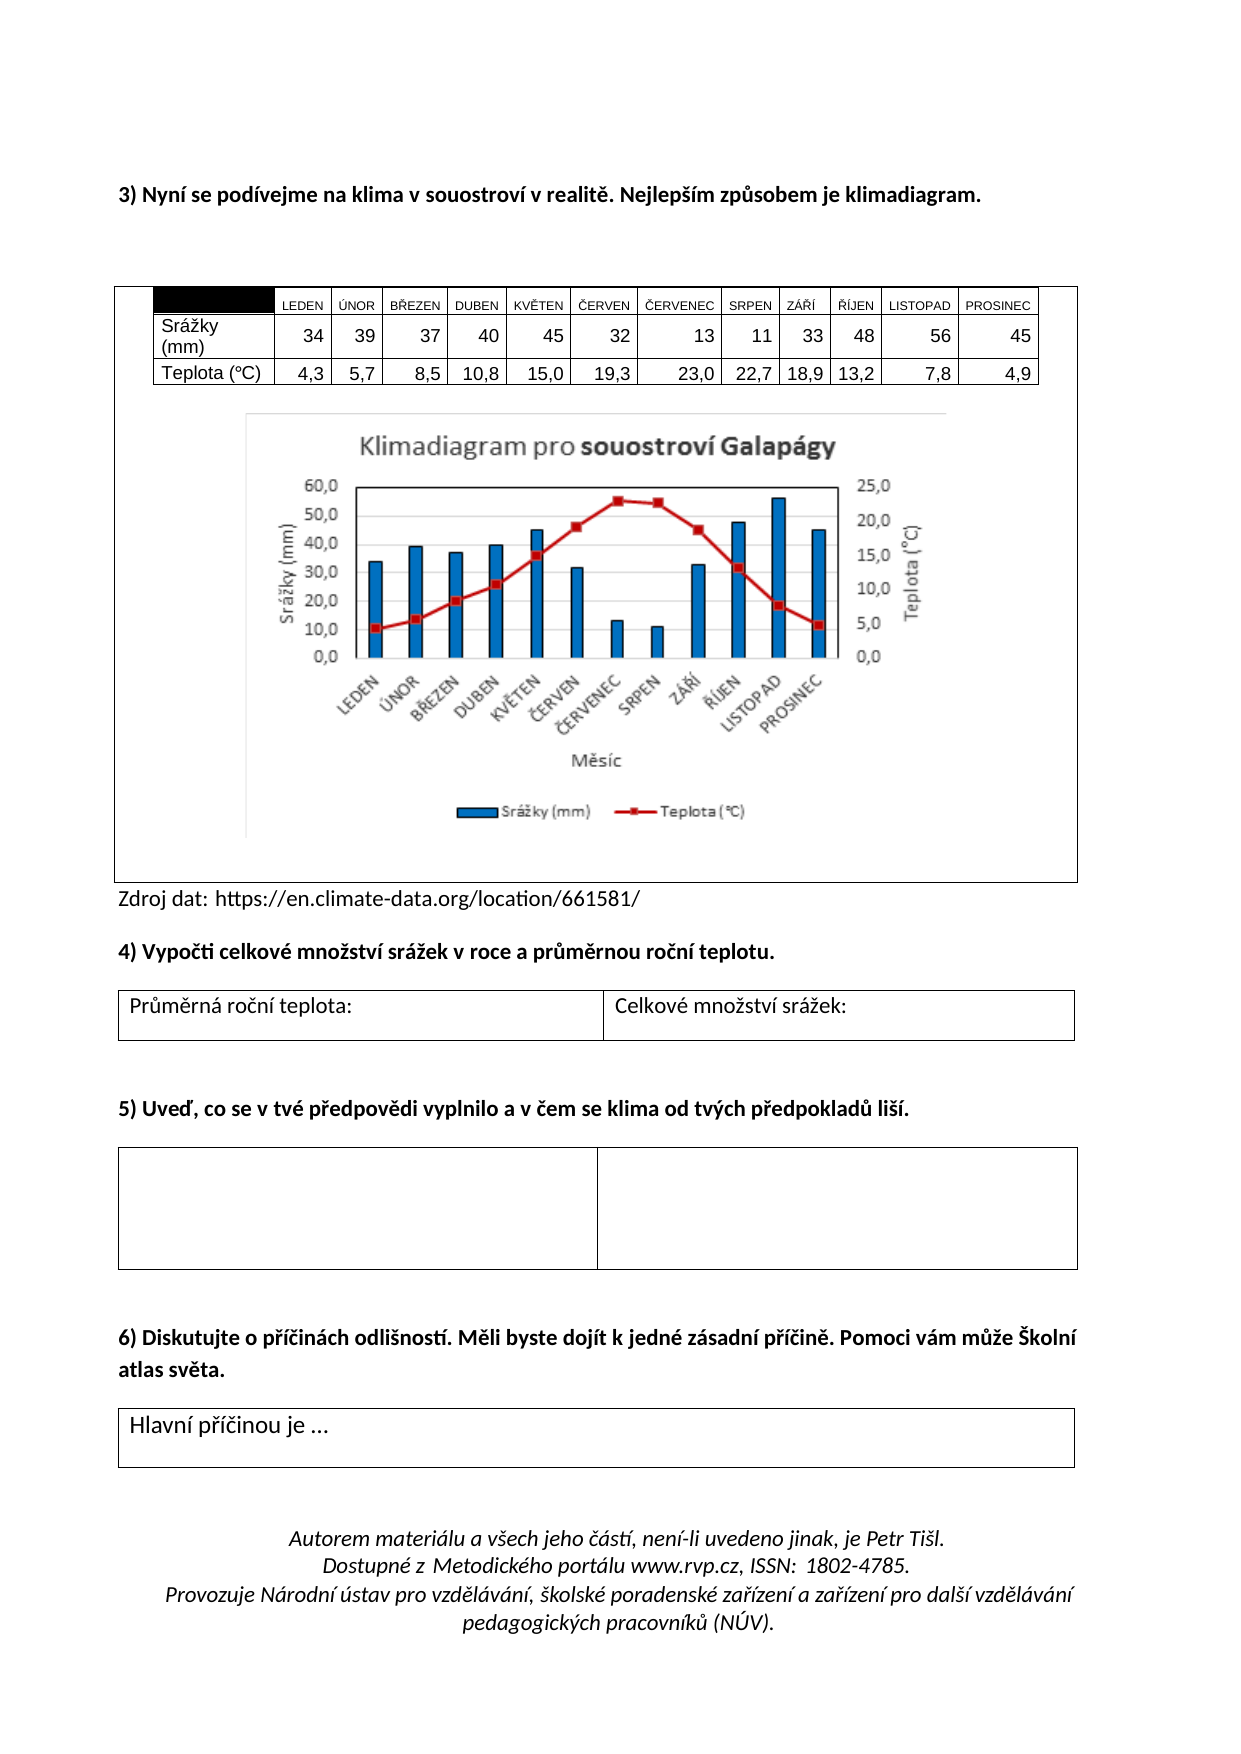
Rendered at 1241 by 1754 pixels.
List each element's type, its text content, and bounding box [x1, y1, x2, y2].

table_cell 40 [448, 315, 506, 358]
table_cell Srážky (mm) [154, 315, 274, 358]
table_cell 13 [638, 315, 721, 358]
table_header BŘEZEN [383, 288, 447, 313]
table_header [115, 287, 1077, 882]
table_cell 45 [959, 315, 1038, 358]
table_header ÚNOR [332, 288, 382, 313]
table_cell 37 [383, 315, 447, 358]
table_cell 19,3 [571, 359, 637, 384]
text 6) Diskutujte o příčinách odlišností. Měli byste dojít k jedné zásadní příčině. Pomoci vám může Školní atlas světa. [118, 1323, 1122, 1383]
table_header PROSINEC [959, 288, 1038, 313]
table_cell 56 [882, 315, 958, 358]
table_header ČERVEN [571, 288, 637, 313]
table_cell Teplota (°C) [154, 359, 274, 384]
table_header SRPEN [722, 288, 779, 313]
table_cell 18,9 [780, 359, 830, 384]
table_cell 22,7 [722, 359, 779, 384]
table_header Celkové množství srážek: [604, 991, 1074, 1040]
table_cell 10,8 [448, 359, 506, 384]
table_header ZÁŘÍ [780, 288, 830, 313]
table_cell 34 [275, 315, 331, 358]
table_header LISTOPAD [882, 288, 958, 313]
table_header [154, 288, 274, 313]
text 4) Vypočti celkové množství srážek v roce a průměrnou roční teplotu. [118, 937, 1122, 965]
table_cell 45 [507, 315, 570, 358]
table_header [598, 1148, 1077, 1269]
table_header ŘÍJEN [831, 288, 881, 313]
table_header KVĚTEN [507, 288, 570, 313]
table_cell 5,7 [332, 359, 382, 384]
table_cell 4,9 [959, 359, 1038, 384]
table_cell 13,2 [831, 359, 881, 384]
table_header LEDEN [275, 288, 331, 313]
table_header Hlavní příčinou je … [119, 1409, 1074, 1467]
table_cell 4,3 [275, 359, 331, 384]
table_cell 39 [332, 315, 382, 358]
table_header ČERVENEC [638, 288, 721, 313]
table_cell 8,5 [383, 359, 447, 384]
table_header [119, 1148, 597, 1269]
table_cell 32 [571, 315, 637, 358]
text 5) Uveď, co se v tvé předpovědi vyplnilo a v čem se klima od tvých předpokladů liší. [118, 1094, 1122, 1122]
table_cell 48 [831, 315, 881, 358]
table_cell 7,8 [882, 359, 958, 384]
table_cell 33 [780, 315, 830, 358]
table_header Průměrná roční teplota: [119, 991, 603, 1040]
table_cell 11 [722, 315, 779, 358]
table_cell 23,0 [638, 359, 721, 384]
table_cell 15,0 [507, 359, 570, 384]
text 3) Nyní se podívejme na klima v souostroví v realitě. Nejlepším způsobem je klimadiagram. [118, 180, 1122, 208]
table_header DUBEN [448, 288, 506, 313]
text Zdroj dat: https://en.climate-data.org/location/661581/ [118, 883, 1122, 912]
